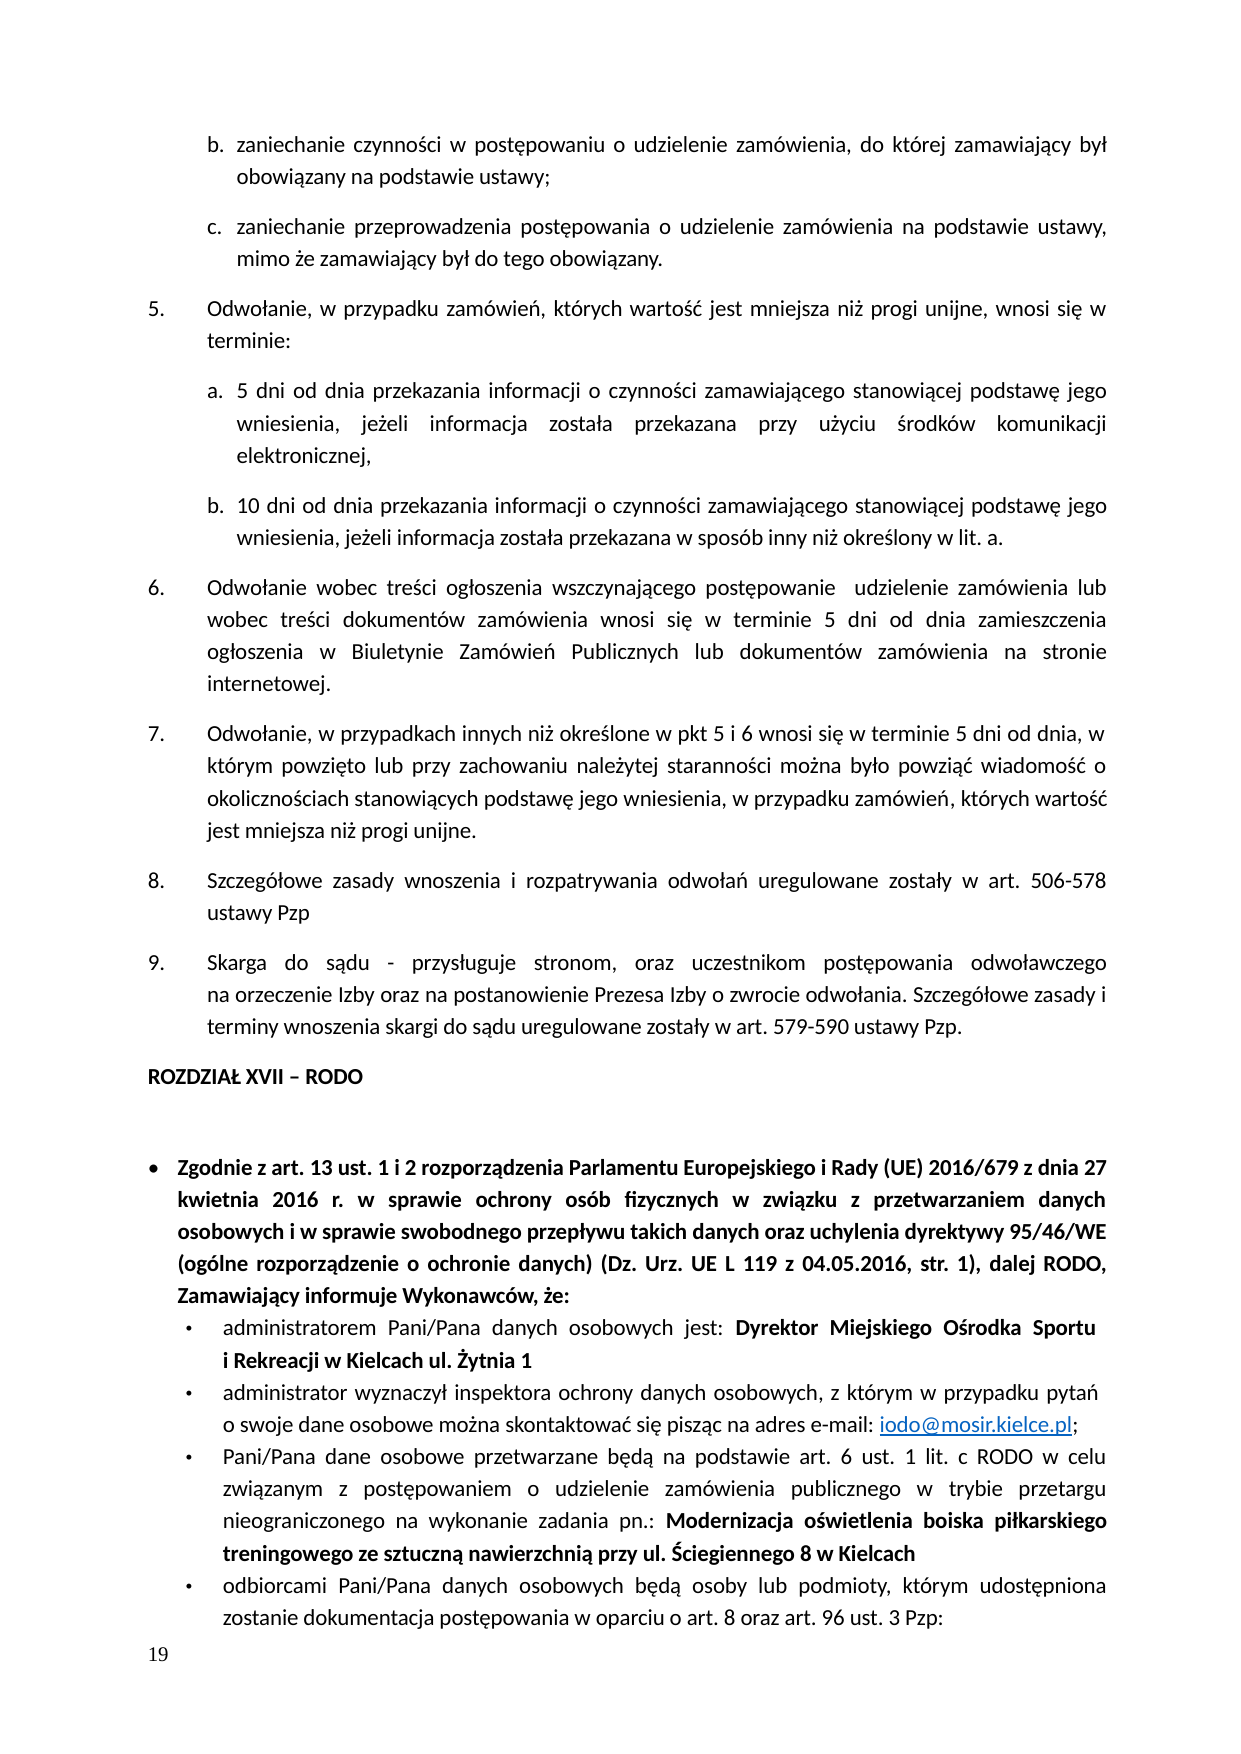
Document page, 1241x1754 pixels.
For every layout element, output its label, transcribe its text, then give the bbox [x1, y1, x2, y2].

list Skarga do sądu - przysługuje stronom, oraz uczestnikom postępowania odwoławczego na orzeczenie Izby oraz na postanowienie Prezesa Izby o zwrocie odwołania. Szczegółowe zasady i terminy wnoszenia skargi do sądu uregulowane zostały w art. 579-590 ustawy Pzp. [148, 948, 1107, 1040]
list zaniechanie czynności w postępowaniu o udzielenie zamówienia, do której zamawiający był obowiązany na podstawie ustawy; [207, 130, 1107, 191]
list Szczegółowe zasady wnoszenia i rozpatrywania odwołań uregulowane zostały w art. 506-578 ustawy Pzp [148, 866, 1107, 926]
list Odwołanie, w przypadkach innych niż określone w pkt 5 i 6 wnosi się w terminie 5 dni od dnia, w którym powzięto lub przy zachowaniu należytej staranności można było powziąć wiadomość o okolicznościach stanowiących podstawę jego wniesienia, w przypadku zamówień, których wartość jest mniejsza niż progi unijne. [148, 719, 1107, 844]
list zaniechanie przeprowadzenia postępowania o udzielenie zamówienia na podstawie ustawy, mimo że zamawiający był do tego obowiązany. [207, 212, 1107, 273]
list Zgodnie z art. 13 ust. 1 i 2 rozporządzenia Parlamentu Europejskiego i Rady (UE) 2016/679 z dnia 27 kwietnia 2016 r. w sprawie ochrony osób fizycznych w związku z przetwarzaniem danych osobowych i w sprawie swobodnego przepływu takich danych oraz uchylenia dyrektywy 95/46/WE (ogólne rozporządzenie o ochronie danych) (Dz. Urz. UE L 119 z 04.05.2016, str. 1), dalej RODO, Zamawiający informuje Wykonawców, że: [148, 1153, 1107, 1309]
list Odwołanie wobec treści ogłoszenia wszczynającego postępowanie udzielenie zamówienia lub wobec treści dokumentów zamówienia wnosi się w terminie 5 dni od dnia zamieszczenia ogłoszenia w Biuletynie Zamówień Publicznych lub dokumentów zamówienia na stronie internetowej. [148, 573, 1107, 697]
list Pani/Pana dane osobowe przetwarzane będą na podstawie art. 6 ust. 1 lit. c RODO w celu związanym z postępowaniem o udzielenie zamówienia publicznego w trybie przetargu nieograniczonego na wykonanie zadania pn.: Modernizacja oświetlenia boiska piłkarskiego treningowego ze sztuczną nawierzchnią przy ul. Ściegiennego 8 w Kielcach [185, 1442, 1107, 1567]
list 10 dni od dnia przekazania informacji o czynności zamawiającego stanowiącej podstawę jego wniesienia, jeżeli informacja została przekazana w sposób inny niż określony w lit. a. [207, 491, 1107, 551]
list administratorem Pani/Pana danych osobowych jest: Dyrektor Miejskiego Ośrodka Sportu i Rekreacji w Kielcach ul. Żytnia 1 [185, 1313, 1107, 1374]
list 5 dni od dnia przekazania informacji o czynności zamawiającego stanowiącej podstawę jego wniesienia, jeżeli informacja została przekazana przy użyciu środków komunikacji elektronicznej, [207, 377, 1107, 469]
list odbiorcami Pani/Pana danych osobowych będą osoby lub podmioty, którym udostępniona zostanie dokumentacja postępowania w oparciu o art. 8 oraz art. 96 ust. 3 Pzp: [185, 1571, 1107, 1631]
list administrator wyznaczył inspektora ochrony danych osobowych, z którym w przypadku pytań o swoje dane osobowe można skontaktować się pisząc na adres e-mail: iodo@mosir.kielce.pl; [185, 1378, 1107, 1438]
list Odwołanie, w przypadku zamówień, których wartość jest mniejsza niż progi unijne, wnosi się w terminie: [148, 294, 1107, 355]
text ROZDZIAŁ XVII – RODO [148, 1062, 1107, 1090]
